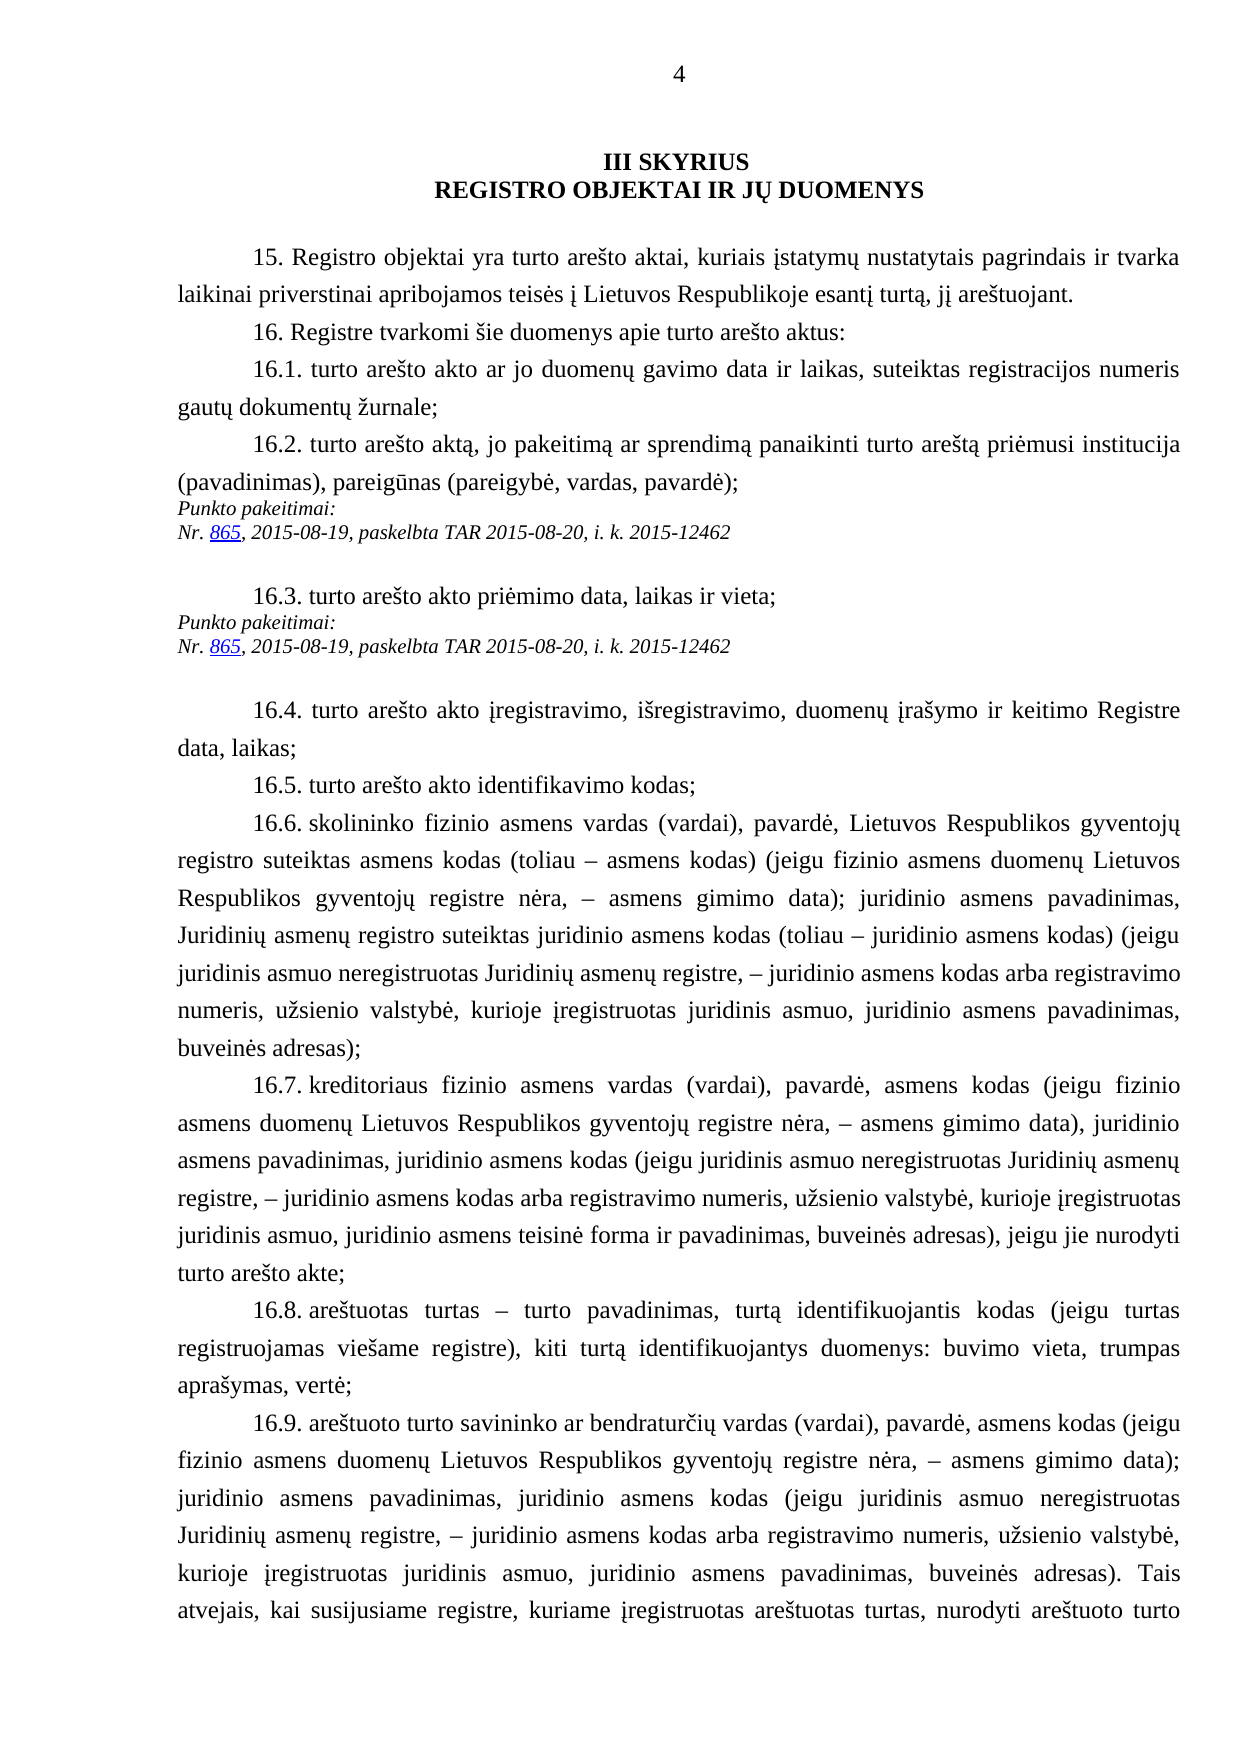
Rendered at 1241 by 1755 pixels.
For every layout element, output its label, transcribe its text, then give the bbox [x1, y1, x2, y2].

text III SKYRIUS [177, 147, 1181, 176]
text 16.1. turto arešto akto ar jo duomenų gavimo data ir laikas, suteiktas registracijos numeris gautų dokumentų žurnale; [177, 346, 1181, 421]
text 16.6. skolininko fizinio asmens vardas (vardai), pavardė, Lietuvos Respublikos gyventojų registro suteiktas asmens kodas (toliau – asmens kodas) (jeigu fizinio asmens duomenų Lietuvos Respublikos gyventojų registre nėra, – asmens gimimo data); juridinio asmens pavadinimas, Juridinių asmenų registro suteiktas juridinio asmens kodas (toliau – juridinio asmens kodas) (jeigu juridinis asmuo neregistruotas Juridinių asmenų registre, – juridinio asmens kodas arba registravimo numeris, užsienio valstybė, kurioje įregistruotas juridinis asmuo, juridinio asmens pavadinimas, buveinės adresas); [177, 799, 1181, 1062]
text 16.2. turto arešto aktą, jo pakeitimą ar sprendimą panaikinti turto areštą priėmusi institucija (pavadinimas), pareigūnas (pareigybė, vardas, pavardė); [177, 421, 1181, 496]
text 16.7. kreditoriaus fizinio asmens vardas (vardai), pavardė, asmens kodas (jeigu fizinio asmens duomenų Lietuvos Respublikos gyventojų registre nėra, – asmens gimimo data), juridinio asmens pavadinimas, juridinio asmens kodas (jeigu juridinis asmuo neregistruotas Juridinių asmenų registre, – juridinio asmens kodas arba registravimo numeris, užsienio valstybė, kurioje įregistruotas juridinis asmuo, juridinio asmens teisinė forma ir pavadinimas, buveinės adresas), jeigu jie nurodyti turto arešto akte; [177, 1062, 1181, 1287]
text Punkto pakeitimai: [177, 496, 1181, 520]
text 16.5. turto arešto akto identifikavimo kodas; [177, 762, 1181, 799]
text 16.8. areštuotas turtas – turto pavadinimas, turtą identifikuojantis kodas (jeigu turtas registruojamas viešame registre), kiti turtą identifikuojantys duomenys: buvimo vieta, trumpas aprašymas, vertė; [177, 1287, 1181, 1399]
text Punkto pakeitimai: [177, 610, 1181, 634]
text 16.3. turto arešto akto priėmimo data, laikas ir vieta; [177, 572, 1181, 610]
text Nr. 865, 2015-08-19, paskelbta TAR 2015-08-20, i. k. 2015-12462 [177, 520, 1181, 544]
text REGISTRO OBJEKTAI IR JŲ DUOMENYS [177, 176, 1181, 204]
text Nr. 865, 2015-08-19, paskelbta TAR 2015-08-20, i. k. 2015-12462 [177, 634, 1181, 658]
text 16. Registre tvarkomi šie duomenys apie turto arešto aktus: [177, 308, 1181, 346]
text 16.4. turto arešto akto įregistravimo, išregistravimo, duomenų įrašymo ir keitimo Registre data, laikas; [177, 687, 1181, 762]
text 16.9. areštuoto turto savininko ar bendraturčių vardas (vardai), pavardė, asmens kodas (jeigu fizinio asmens duomenų Lietuvos Respublikos gyventojų registre nėra, – asmens gimimo data); juridinio asmens pavadinimas, juridinio asmens kodas (jeigu juridinis asmuo neregistruotas Juridinių asmenų registre, – juridinio asmens kodas arba registravimo numeris, užsienio valstybė, kurioje įregistruotas juridinis asmuo, juridinio asmens pavadinimas, buveinės adresas). Tais atvejais, kai susijusiame registre, kuriame įregistruotas areštuotas turtas, nurodyti areštuoto turto [177, 1399, 1181, 1624]
text 15. Registro objektai yra turto arešto aktai, kuriais įstatymų nustatytais pagrindais ir tvarka laikinai priverstinai apribojamos teisės į Lietuvos Respublikoje esantį turtą, jį areštuojant. [177, 233, 1181, 308]
